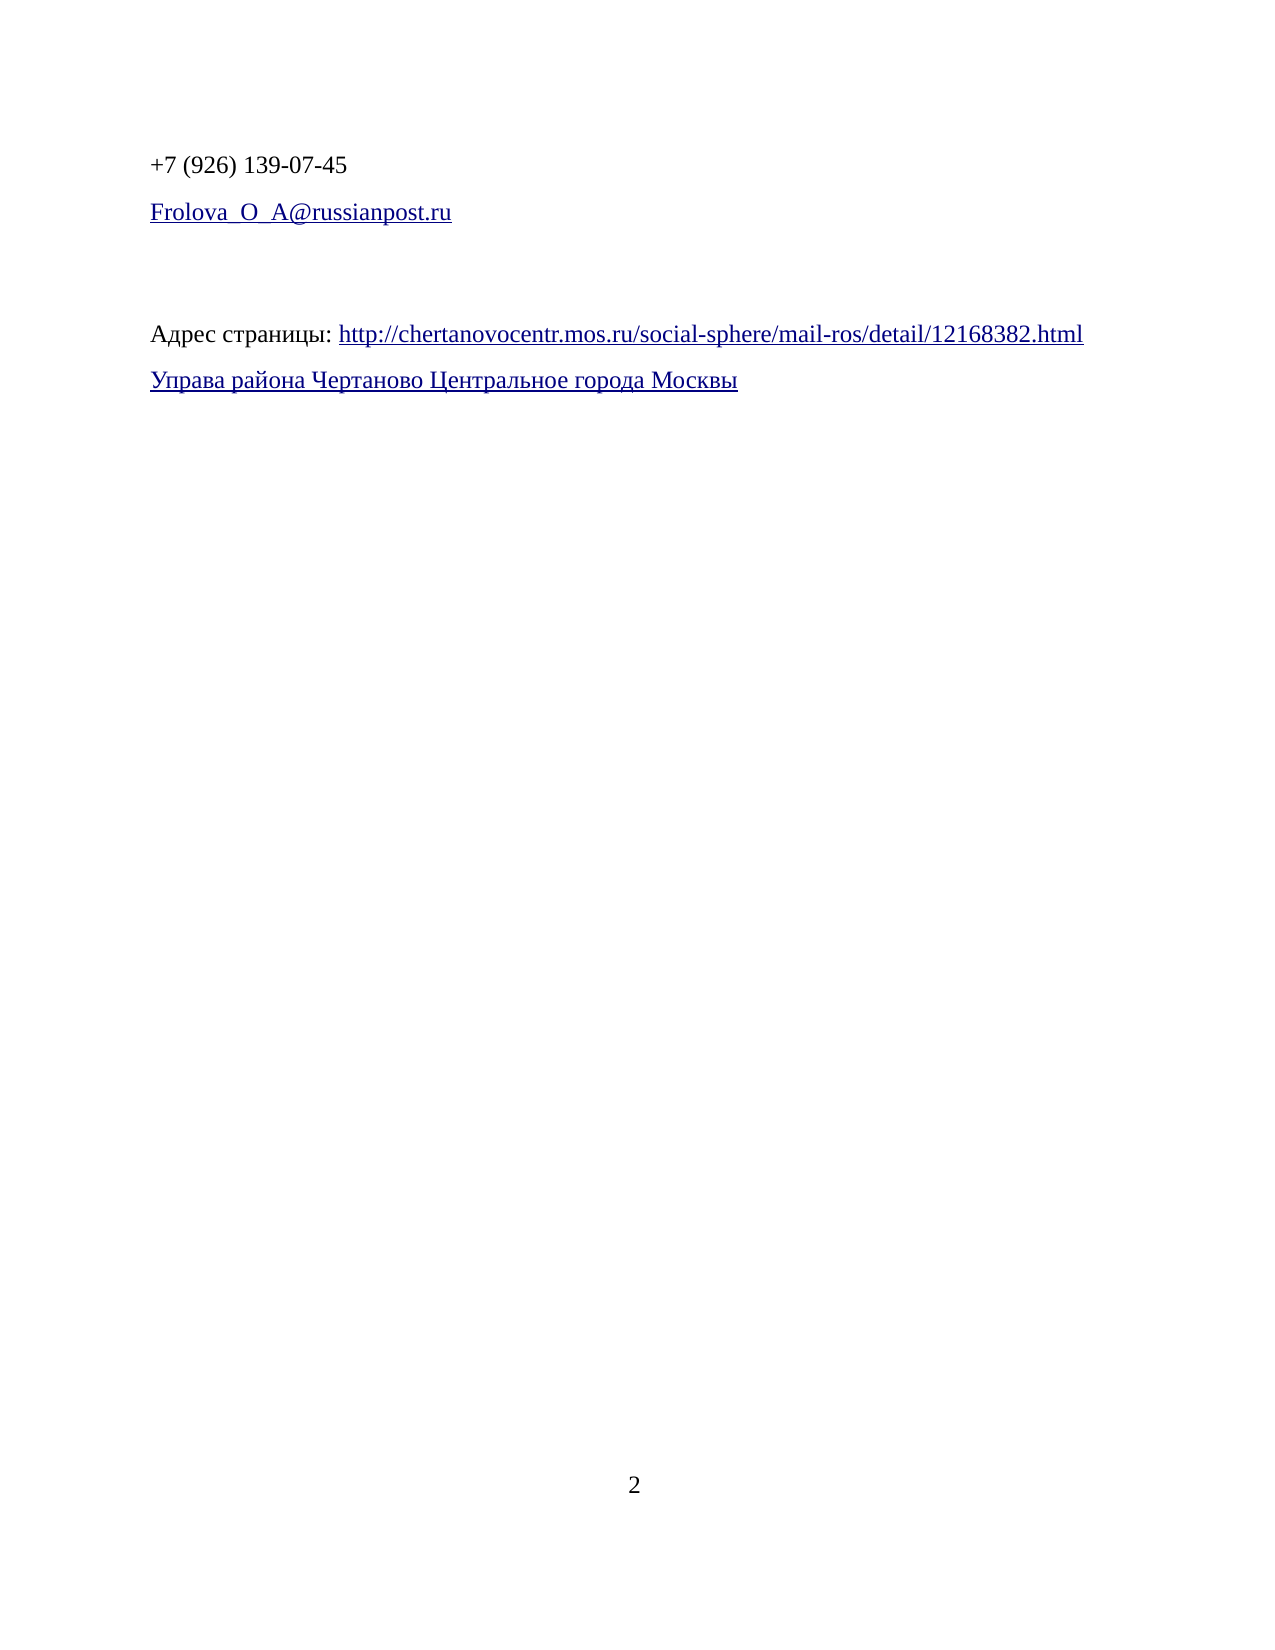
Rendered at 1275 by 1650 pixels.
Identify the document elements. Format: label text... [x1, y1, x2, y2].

text Frolova_O_A@russianpost.ru [150, 197, 1125, 225]
text Управа района Чертаново Центральное города Москвы [150, 365, 1125, 394]
text Адрес страницы: http://chertanovocentr.mos.ru/social-sphere/mail-ros/detail/12168382.html [150, 319, 1125, 347]
text +7 (926) 139-07-45 [150, 150, 1125, 179]
